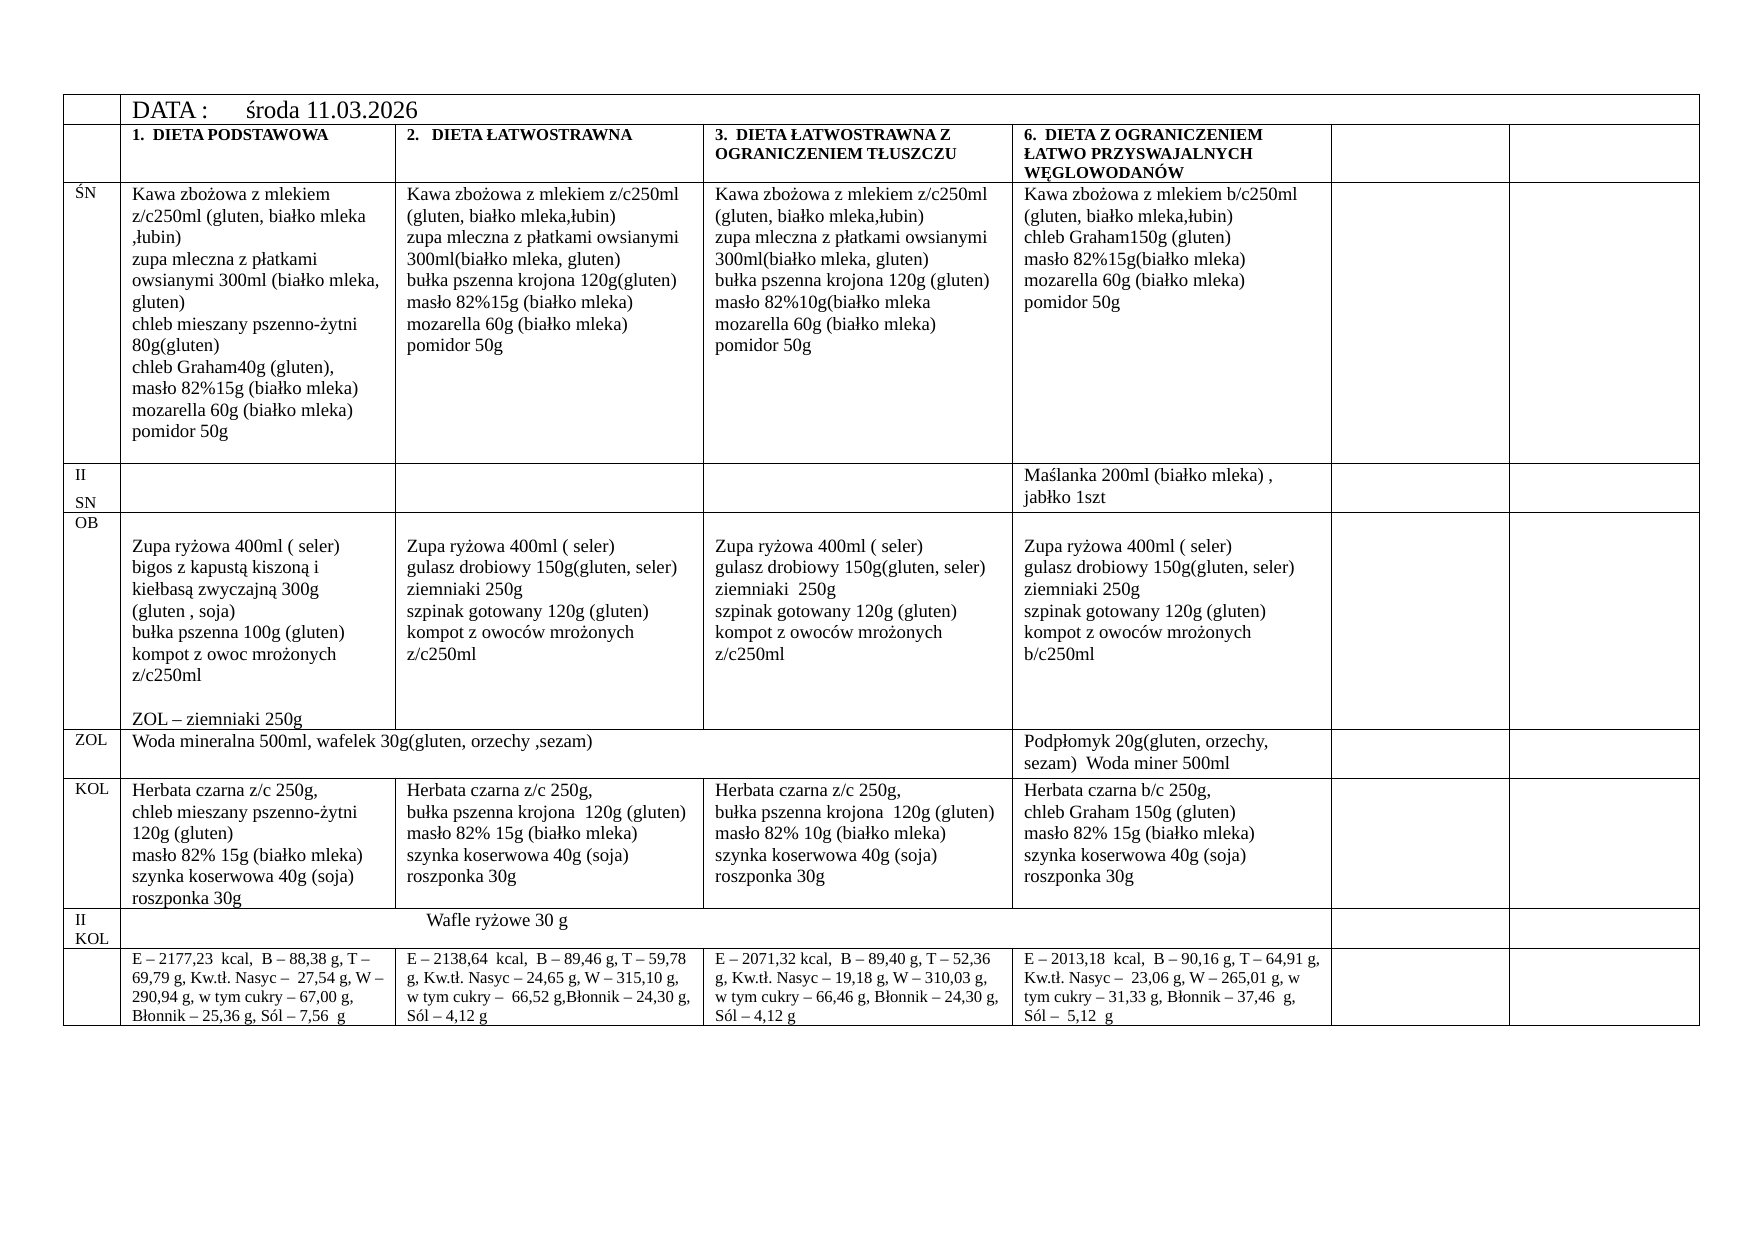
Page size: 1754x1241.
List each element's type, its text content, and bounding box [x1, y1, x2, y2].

table_cell E – 2177,23 kcal, B – 88,38 g, T – 69,79 g, Kw.tł. Nasyc – 27,54 g, W – 290,94 g, w tym cukry – 67,00 g, Błonnik – 25,36 g, Sól – 7,56 g [121, 949, 395, 1025]
table_cell [1510, 949, 1699, 1025]
table_cell E – 2071,32 kcal, B – 89,40 g, T – 52,36 g, Kw.tł. Nasyc – 19,18 g, W – 310,03 g, w tym cukry – 66,46 g, Błonnik – 24,30 g, Sól – 4,12 g [704, 949, 1012, 1025]
table_cell [1510, 464, 1699, 512]
table_cell Herbata czarna b/c 250g, chleb Graham 150g (gluten) masło 82% 15g (białko mleka) szynka koserwowa 40g (soja) roszponka 30g [1013, 779, 1331, 908]
table_cell [1332, 909, 1509, 948]
table_cell E – 2013,18 kcal, B – 90,16 g, T – 64,91 g, Kw.tł. Nasyc – 23,06 g, W – 265,01 g, w tym cukry – 31,33 g, Błonnik – 37,46 g, Sól – 5,12 g [1013, 949, 1331, 1025]
table_cell 3. DIETA ŁATWOSTRAWNA Z OGRANICZENIEM TŁUSZCZU [704, 125, 1012, 182]
table_cell Zupa ryżowa 400ml ( seler) bigos z kapustą kiszoną i kiełbasą zwyczajną 300g (gluten , soja) bułka pszenna 100g (gluten) kompot z owoc mrożonych z/c250ml ZOL – ziemniaki 250g [121, 513, 395, 729]
table_cell [64, 125, 120, 182]
table_cell [1510, 125, 1699, 182]
table_cell II SN [64, 464, 120, 512]
table_cell [1332, 730, 1509, 778]
table_cell Kawa zbożowa z mlekiem z/c250ml (gluten, białko mleka,łubin) zupa mleczna z płatkami owsianymi 300ml(białko mleka, gluten) bułka pszenna krojona 120g (gluten) masło 82%10g(białko mleka mozarella 60g (białko mleka) pomidor 50g [704, 183, 1012, 463]
table_cell Zupa ryżowa 400ml ( seler) gulasz drobiowy 150g(gluten, seler) ziemniaki 250g szpinak gotowany 120g (gluten) kompot z owoców mrożonych z/c250ml [396, 513, 703, 729]
table_cell [1332, 125, 1509, 182]
table_cell [1510, 730, 1699, 778]
table_cell [64, 949, 120, 1025]
table_cell 2. DIETA ŁATWOSTRAWNA [396, 125, 703, 182]
table_cell ŚN [64, 183, 120, 463]
table_cell [1332, 513, 1509, 729]
table_cell Kawa zbożowa z mlekiem z/c250ml (gluten, białko mleka ,łubin) zupa mleczna z płatkami owsianymi 300ml (białko mleka, gluten) chleb mieszany pszenno-żytni 80g(gluten) chleb Graham40g (gluten), masło 82%15g (białko mleka) mozarella 60g (białko mleka) pomidor 50g [121, 183, 395, 463]
table_cell [1510, 513, 1699, 729]
table_cell Herbata czarna z/c 250g, chleb mieszany pszenno-żytni 120g (gluten) masło 82% 15g (białko mleka) szynka koserwowa 40g (soja) roszponka 30g [121, 779, 395, 908]
table_header [64, 95, 120, 123]
table_cell Zupa ryżowa 400ml ( seler) gulasz drobiowy 150g(gluten, seler) ziemniaki 250g szpinak gotowany 120g (gluten) kompot z owoców mrożonych z/c250ml [704, 513, 1012, 729]
table_cell Zupa ryżowa 400ml ( seler) gulasz drobiowy 150g(gluten, seler) ziemniaki 250g szpinak gotowany 120g (gluten) kompot z owoców mrożonych b/c250ml [1013, 513, 1331, 729]
table_cell [396, 464, 703, 512]
table_cell [1510, 183, 1699, 463]
table_cell Herbata czarna z/c 250g, bułka pszenna krojona 120g (gluten) masło 82% 15g (białko mleka) szynka koserwowa 40g (soja) roszponka 30g [396, 779, 703, 908]
table_cell KOL [64, 779, 120, 908]
table_cell Podpłomyk 20g(gluten, orzechy, sezam) Woda miner 500ml [1013, 730, 1331, 778]
table_cell Kawa zbożowa z mlekiem z/c250ml (gluten, białko mleka,łubin) zupa mleczna z płatkami owsianymi 300ml(białko mleka, gluten) bułka pszenna krojona 120g(gluten) masło 82%15g (białko mleka) mozarella 60g (białko mleka) pomidor 50g [396, 183, 703, 463]
table_cell OB [64, 513, 120, 729]
table_cell [1332, 949, 1509, 1025]
table_cell Herbata czarna z/c 250g, bułka pszenna krojona 120g (gluten) masło 82% 10g (białko mleka) szynka koserwowa 40g (soja) roszponka 30g [704, 779, 1012, 908]
table_cell [1510, 779, 1699, 908]
table_cell ZOL [64, 730, 120, 778]
table_cell [704, 464, 1012, 512]
table_cell 1. DIETA PODSTAWOWA [121, 125, 395, 182]
table_cell [1332, 464, 1509, 512]
table_cell Kawa zbożowa z mlekiem b/c250ml (gluten, białko mleka,łubin) chleb Graham150g (gluten) masło 82%15g(białko mleka) mozarella 60g (białko mleka) pomidor 50g [1013, 183, 1331, 463]
table_cell Woda mineralna 500ml, wafelek 30g(gluten, orzechy ,sezam) [121, 730, 1012, 778]
table_cell Maślanka 200ml (białko mleka) , jabłko 1szt [1013, 464, 1331, 512]
table_cell [121, 464, 395, 512]
table_header DATA : środa 11.03.2026 [121, 95, 1699, 123]
table_cell [1510, 909, 1699, 948]
table_cell 6. DIETA Z OGRANICZENIEM ŁATWO PRZYSWAJALNYCH WĘGLOWODANÓW [1013, 125, 1331, 182]
table_cell Wafle ryżowe 30 g [121, 909, 1331, 948]
table_cell [1332, 779, 1509, 908]
table_cell E – 2138,64 kcal, B – 89,46 g, T – 59,78 g, Kw.tł. Nasyc – 24,65 g, W – 315,10 g, w tym cukry – 66,52 g,Błonnik – 24,30 g, Sól – 4,12 g [396, 949, 703, 1025]
table_cell II KOL [64, 909, 120, 948]
table_cell [1332, 183, 1509, 463]
